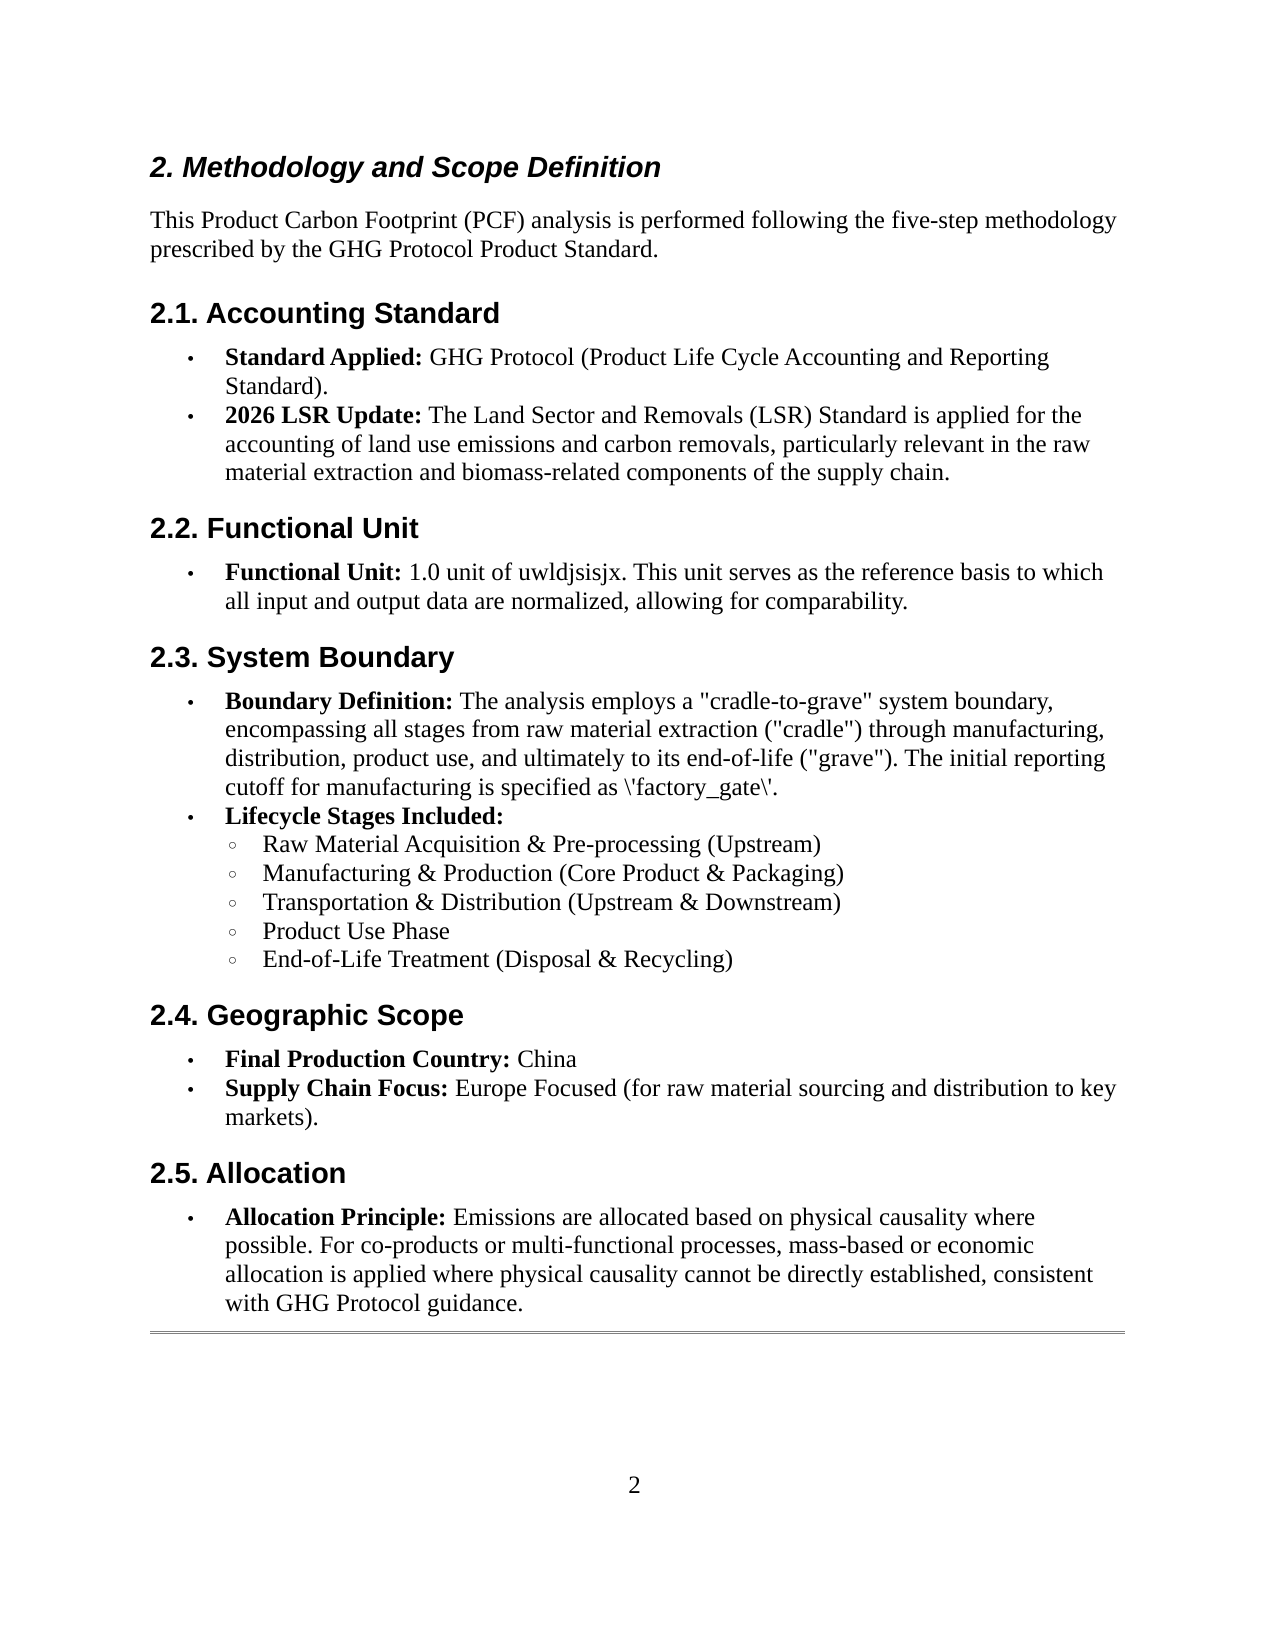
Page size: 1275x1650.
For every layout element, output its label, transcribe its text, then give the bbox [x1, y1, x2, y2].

list Final Production Country: China [187, 1044, 1125, 1073]
list Boundary Definition: The analysis employs a "cradle-to-grave" system boundary, encompassing all stages from raw material extraction ("cradle") through manufacturing, distribution, product use, and ultimately to its end-of-life ("grave"). The initial reporting cutoff for manufacturing is specified as \'factory_gate\'. [187, 686, 1125, 801]
subtitle 2.1. Accounting Standard [150, 296, 1125, 330]
text This Product Carbon Footprint (PCF) analysis is performed following the five-step methodology prescribed by the GHG Protocol Product Standard. [150, 205, 1125, 262]
list Supply Chain Focus: Europe Focused (for raw material sourcing and distribution to key markets). [187, 1073, 1125, 1131]
list End-of-Life Treatment (Disposal & Recycling) [225, 944, 1125, 973]
subtitle 2.5. Allocation [150, 1156, 1125, 1189]
subtitle 2.4. Geographic Scope [150, 998, 1125, 1032]
list Functional Unit: 1.0 unit of uwldjsisjx. This unit serves as the reference basis to which all input and output data are normalized, allowing for comparability. [187, 557, 1125, 615]
list Allocation Principle: Emissions are allocated based on physical causality where possible. For co-products or multi-functional processes, mass-based or economic allocation is applied where physical causality cannot be directly established, consistent with GHG Protocol guidance. [187, 1202, 1125, 1317]
subtitle 2.3. System Boundary [150, 640, 1125, 673]
list 2026 LSR Update: The Land Sector and Removals (LSR) Standard is applied for the accounting of land use emissions and carbon removals, particularly relevant in the raw material extraction and biomass-related components of the supply chain. [187, 400, 1125, 486]
list Lifecycle Stages Included: [187, 801, 1125, 829]
list Raw Material Acquisition & Pre-processing (Upstream) [225, 829, 1125, 858]
list Transportation & Distribution (Upstream & Downstream) [225, 887, 1125, 916]
subtitle 2.2. Functional Unit [150, 511, 1125, 545]
list Product Use Phase [225, 916, 1125, 944]
list Standard Applied: GHG Protocol (Product Life Cycle Accounting and Reporting Standard). [187, 342, 1125, 400]
subtitle 2. Methodology and Scope Definition [150, 150, 1125, 183]
list Manufacturing & Production (Core Product & Packaging) [225, 858, 1125, 887]
